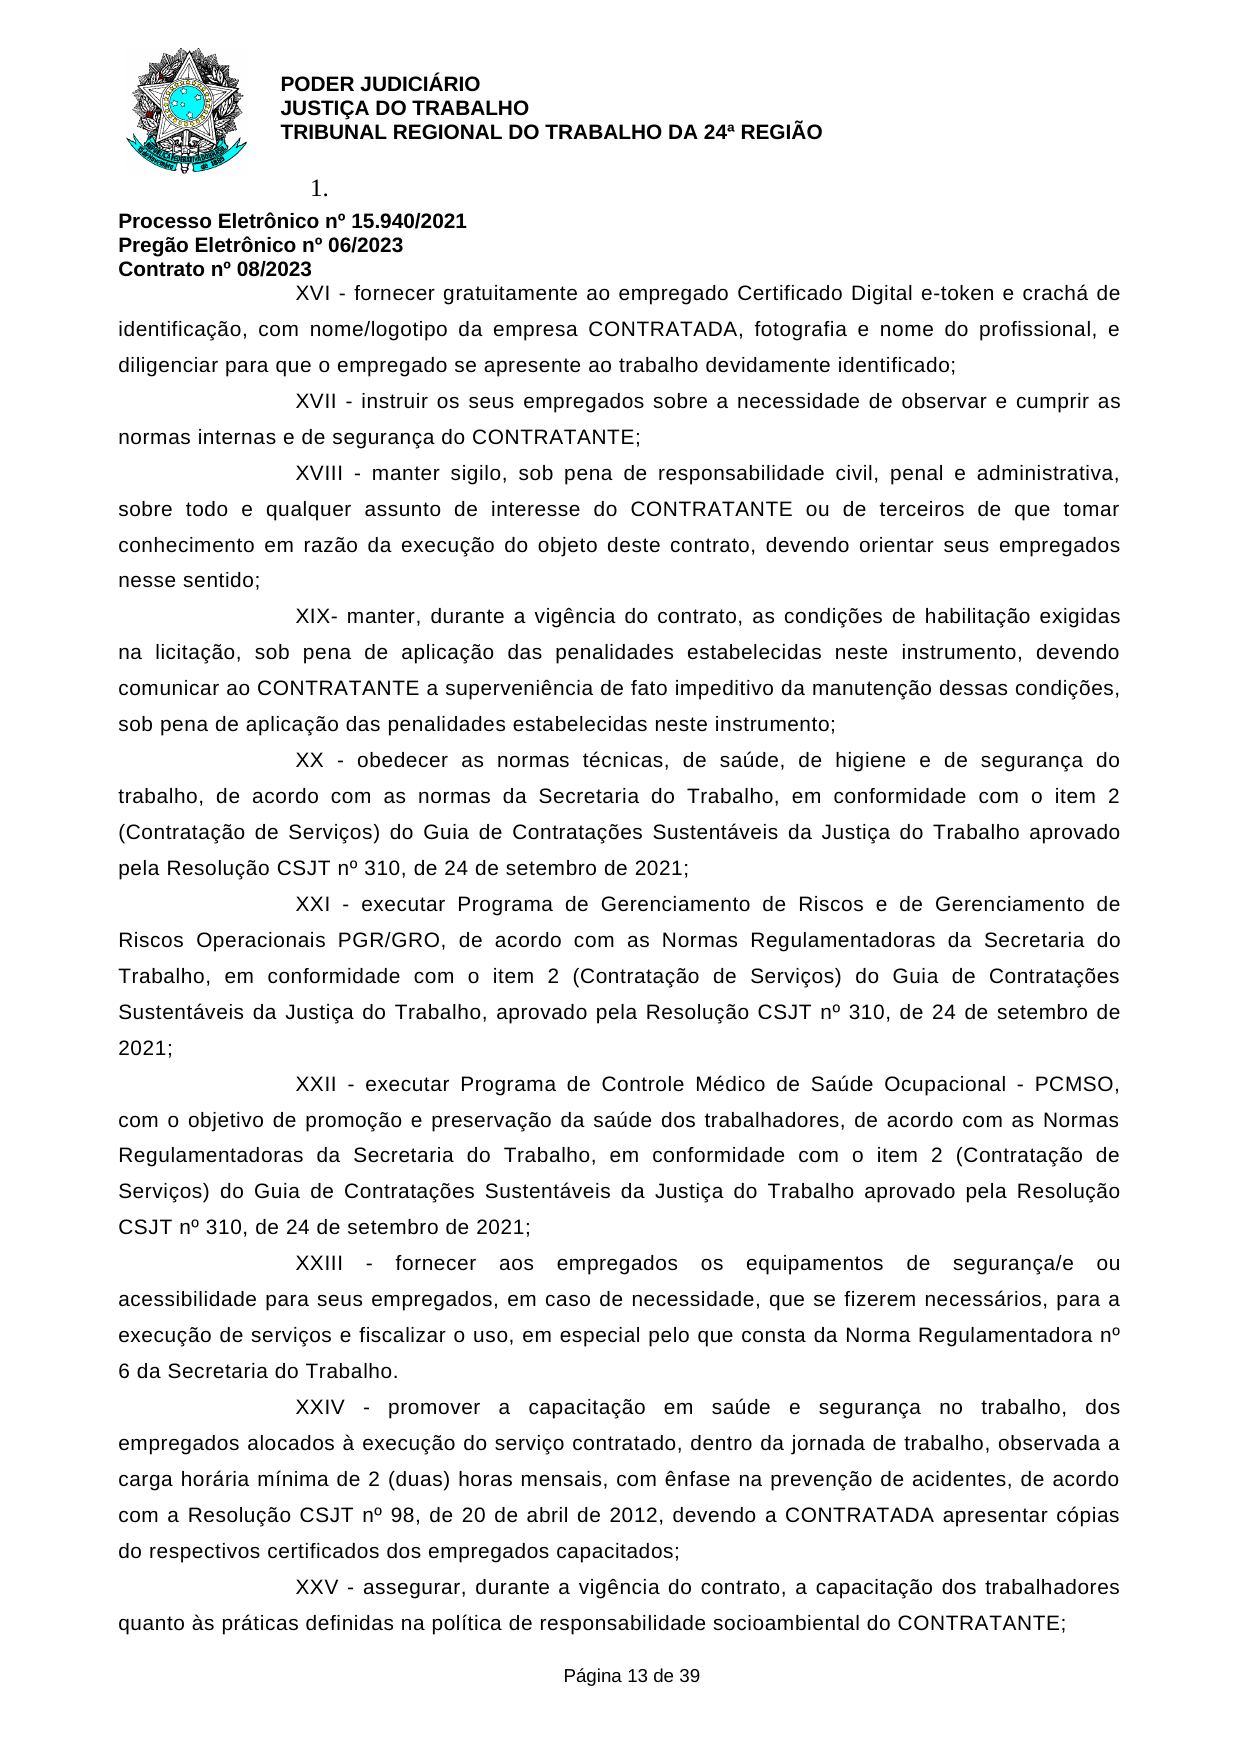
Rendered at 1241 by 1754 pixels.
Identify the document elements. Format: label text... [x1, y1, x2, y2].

text XXIV - promover a capacitação em saúde e segurança no trabalho, dos empregados alocados à execução do serviço contratado, dentro da jornada de trabalho, observada a carga horária mínima de 2 (duas) horas mensais, com ênfase na prevenção de acidentes, de acordo com a Resolução CSJT nº 98, de 20 de abril de 2012, devendo a CONTRATADA apresentar cópias do respectivos certificados dos empregados capacitados; [118, 1395, 1122, 1563]
text XXV - assegurar, durante a vigência do contrato, a capacitação dos trabalhadores quanto às práticas definidas na política de responsabilidade socioambiental do CONTRATANTE; [118, 1574, 1122, 1634]
text XIX- manter, durante a vigência do contrato, as condições de habilitação exigidas na licitação, sob pena de aplicação das penalidades estabelecidas neste instrumento, devendo comunicar ao CONTRATANTE a superveniência de fato impeditivo da manutenção dessas condições, sob pena de aplicação das penalidades estabelecidas neste instrumento; [118, 604, 1122, 736]
text XXIII - fornecer aos empregados os equipamentos de segurança/e ou acessibilidade para seus empregados, em caso de necessidade, que se fizerem necessários, para a execução de serviços e fiscalizar o uso, em especial pelo que consta da Norma Regulamentadora nº 6 da Secretaria do Trabalho. [118, 1251, 1122, 1383]
text XVI - fornecer gratuitamente ao empregado Certificado Digital e-token e crachá de identificação, com nome/logotipo da empresa CONTRATADA, fotografia e nome do profissional, e diligenciar para que o empregado se apresente ao trabalho devidamente identificado; [118, 281, 1122, 377]
text XVII - instruir os seus empregados sobre a necessidade de observar e cumprir as normas internas e de segurança do CONTRATANTE; [118, 389, 1122, 448]
text XXI - executar Programa de Gerenciamento de Riscos e de Gerenciamento de Riscos Operacionais PGR/GRO, de acordo com as Normas Regulamentadoras da Secretaria do Trabalho, em conformidade com o item 2 (Contratação de Serviços) do Guia de Contratações Sustentáveis da Justiça do Trabalho, aprovado pela Resolução CSJT nº 310, de 24 de setembro de 2021; [118, 892, 1122, 1059]
text XVIII - manter sigilo, sob pena de responsabilidade civil, penal e administrativa, sobre todo e qualquer assunto de interesse do CONTRATANTE ou de terceiros de que tomar conhecimento em razão da execução do objeto deste contrato, devendo orientar seus empregados nesse sentido; [118, 461, 1122, 592]
text XX - obedecer as normas técnicas, de saúde, de higiene e de segurança do trabalho, de acordo com as normas da Secretaria do Trabalho, em conformidade com o item 2 (Contratação de Serviços) do Guia de Contratações Sustentáveis da Justiça do Trabalho aprovado pela Resolução CSJT nº 310, de 24 de setembro de 2021; [118, 748, 1122, 880]
text XXII - executar Programa de Controle Médico de Saúde Ocupacional - PCMSO, com o objetivo de promoção e preservação da saúde dos trabalhadores, de acordo com as Normas Regulamentadoras da Secretaria do Trabalho, em conformidade com o item 2 (Contratação de Serviços) do Guia de Contratações Sustentáveis da Justiça do Trabalho aprovado pela Resolução CSJT nº 310, de 24 de setembro de 2021; [118, 1071, 1122, 1239]
